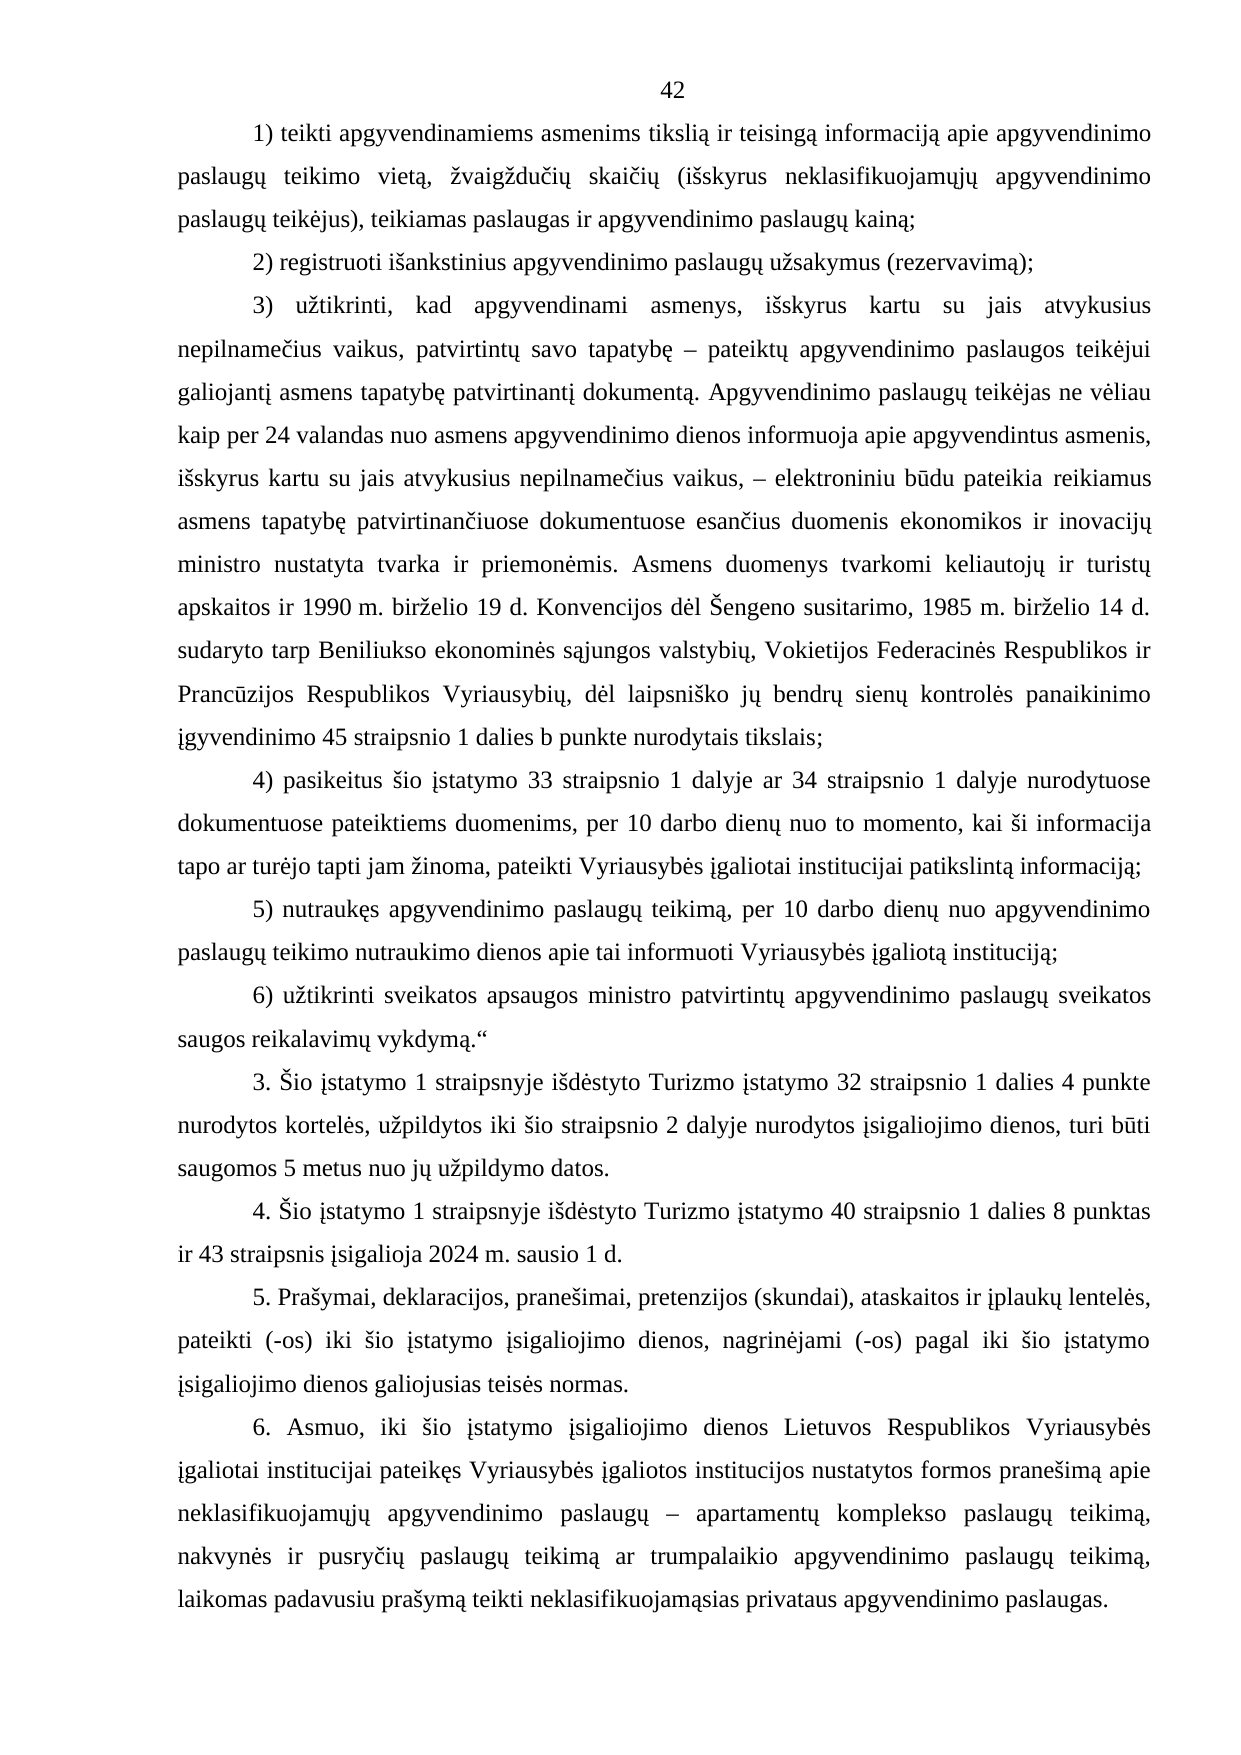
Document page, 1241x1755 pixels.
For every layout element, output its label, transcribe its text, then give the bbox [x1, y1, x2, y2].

text 1) teikti apgyvendinamiems asmenims tikslią ir teisingą informaciją apie apgyvendinimo paslaugų teikimo vietą, žvaigždučių skaičių (išskyrus neklasifikuojamųjų apgyvendinimo paslaugų teikėjus), teikiamas paslaugas ir apgyvendinimo paslaugų kainą; [177, 118, 1152, 233]
text 4. Šio įstatymo 1 straipsnyje išdėstyto Turizmo įstatymo 40 straipsnio 1 dalies 8 punktas ir 43 straipsnis įsigalioja 2024 m. sausio 1 d. [177, 1196, 1152, 1268]
text 6) užtikrinti sveikatos apsaugos ministro patvirtintų apgyvendinimo paslaugų sveikatos saugos reikalavimų vykdymą.“ [177, 981, 1152, 1052]
text 3) užtikrinti, kad apgyvendinami asmenys, išskyrus kartu su jais atvykusius nepilnamečius vaikus, patvirtintų savo tapatybę – pateiktų apgyvendinimo paslaugos teikėjui galiojantį asmens tapatybę patvirtinantį dokumentą. Apgyvendinimo paslaugų teikėjas ne vėliau kaip per 24 valandas nuo asmens apgyvendinimo dienos informuoja apie apgyvendintus asmenis, išskyrus kartu su jais atvykusius nepilnamečius vaikus, – elektroniniu būdu pateikia reikiamus asmens tapatybę patvirtinančiuose dokumentuose esančius duomenis ekonomikos ir inovacijų ministro nustatyta tvarka ir priemonėmis. Asmens duomenys tvarkomi keliautojų ir turistų apskaitos ir 1990 m. birželio 19 d. Konvencijos dėl Šengeno susitarimo, 1985 m. birželio 14 d. sudaryto tarp Beniliukso ekonominės sąjungos valstybių, Vokietijos Federacinės Respublikos ir Prancūzijos Respublikos Vyriausybių, dėl laipsniško jų bendrų sienų kontrolės panaikinimo įgyvendinimo 45 straipsnio 1 dalies b punkte nurodytais tikslais; [177, 291, 1152, 751]
text 4) pasikeitus šio įstatymo 33 straipsnio 1 dalyje ar 34 straipsnio 1 dalyje nurodytuose dokumentuose pateiktiems duomenims, per 10 darbo dienų nuo to momento, kai ši informacija tapo ar turėjo tapti jam žinoma, pateikti Vyriausybės įgaliotai institucijai patikslintą informaciją; [177, 765, 1152, 880]
text 6. Asmuo, iki šio įstatymo įsigaliojimo dienos Lietuvos Respublikos Vyriausybės įgaliotai institucijai pateikęs Vyriausybės įgaliotos institucijos nustatytos formos pranešimą apie neklasifikuojamųjų apgyvendinimo paslaugų – apartamentų komplekso paslaugų teikimą, nakvynės ir pusryčių paslaugų teikimą ar trumpalaikio apgyvendinimo paslaugų teikimą, laikomas padavusiu prašymą teikti neklasifikuojamąsias privataus apgyvendinimo paslaugas. [177, 1412, 1152, 1613]
text 2) registruoti išankstinius apgyvendinimo paslaugų užsakymus (rezervavimą); [177, 247, 1152, 276]
text 5. Prašymai, deklaracijos, pranešimai, pretenzijos (skundai), ataskaitos ir įplaukų lentelės, pateikti (-os) iki šio įstatymo įsigaliojimo dienos, nagrinėjami (-os) pagal iki šio įstatymo įsigaliojimo dienos galiojusias teisės normas. [177, 1282, 1152, 1397]
text 3. Šio įstatymo 1 straipsnyje išdėstyto Turizmo įstatymo 32 straipsnio 1 dalies 4 punkte nurodytos kortelės, užpildytos iki šio straipsnio 2 dalyje nurodytos įsigaliojimo dienos, turi būti saugomos 5 metus nuo jų užpildymo datos. [177, 1067, 1152, 1182]
text 5) nutraukęs apgyvendinimo paslaugų teikimą, per 10 darbo dienų nuo apgyvendinimo paslaugų teikimo nutraukimo dienos apie tai informuoti Vyriausybės įgaliotą instituciją; [177, 894, 1152, 966]
